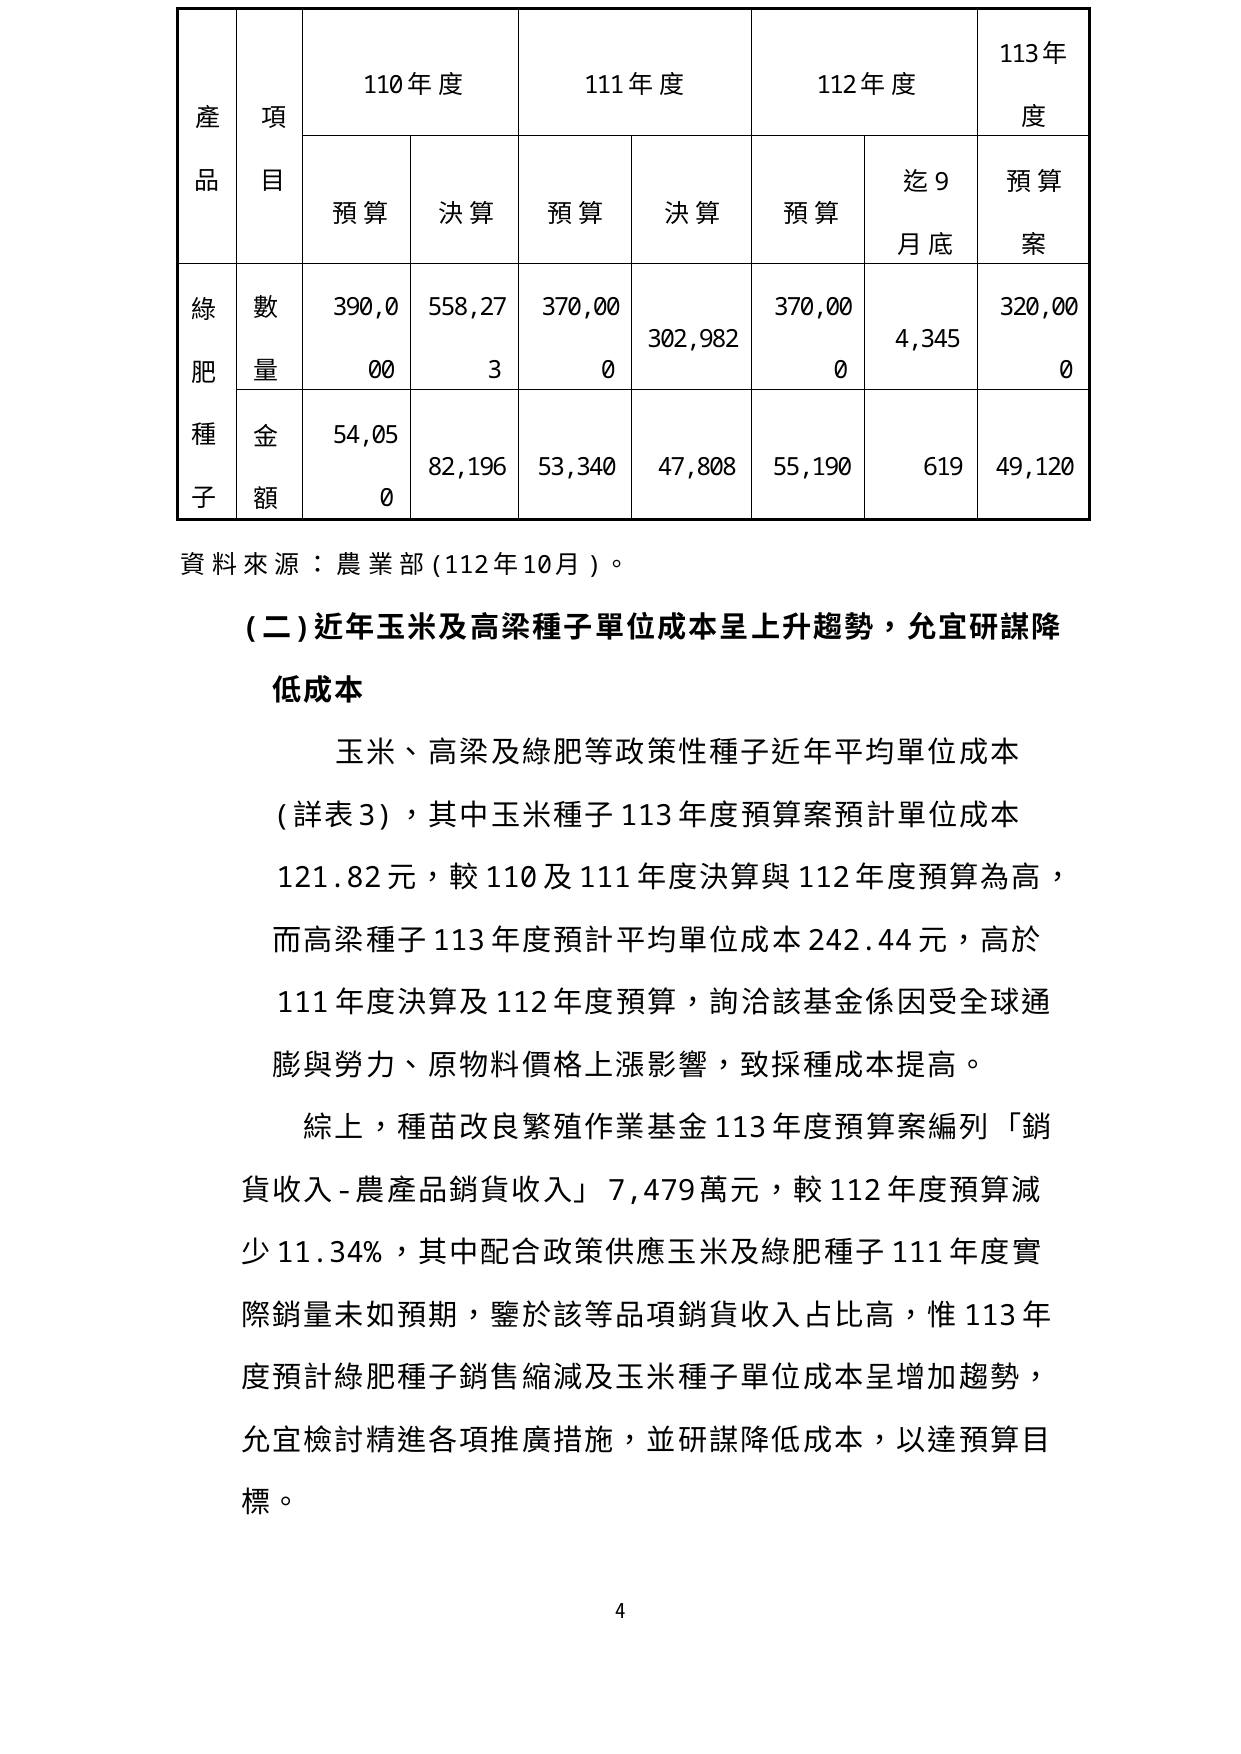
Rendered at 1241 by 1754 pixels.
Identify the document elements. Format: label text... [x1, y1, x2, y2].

table_cell 49,120 [978, 390, 1088, 517]
table_cell 決算 [632, 136, 751, 263]
table_cell 390,000 [303, 264, 410, 389]
table_cell 47,808 [632, 390, 751, 517]
text 資料來源：農業部(112年10月)。 [163, 521, 1063, 583]
table_cell 53,340 [519, 390, 631, 517]
table_cell 320,000 [978, 264, 1088, 389]
table_header 項目 [237, 10, 302, 263]
table_header 113年度 [978, 10, 1088, 135]
table_cell 金額 [237, 390, 302, 517]
table_cell 370,000 [752, 264, 864, 389]
table_cell 4,345 [865, 264, 977, 389]
table_header 產品 [179, 10, 236, 263]
table_cell 數量 [237, 264, 302, 389]
table_header 110年度 [303, 10, 518, 135]
table_cell 619 [865, 390, 977, 517]
table_cell 決算 [411, 136, 518, 263]
table_cell 55,190 [752, 390, 864, 517]
table_cell 預算案 [978, 136, 1088, 263]
table_cell 預算 [303, 136, 410, 263]
text (二)近年玉米及高梁種子單位成本呈上升趨勢，允宜研謀降低成本 [236, 583, 1063, 708]
table_cell 迄9月底 [865, 136, 977, 263]
table_header 111年度 [519, 10, 751, 135]
table_header 112年度 [752, 10, 977, 135]
table_cell 558,273 [411, 264, 518, 389]
text 玉米、高梁及綠肥等政策性種子近年平均單位成本(詳表3)，其中玉米種子113年度預算案預計單位成本121.82元，較110及111年度決算與112年度預算為高，而高梁種子113年度預計平均單位成本242.44元，高於111年度決算及112年度預算，詢洽該基金係因受全球通膨與勞力、原物料價格上漲影響，致採種成本提高。 [266, 708, 1063, 1083]
table_cell 預算 [752, 136, 864, 263]
table_cell 82,196 [411, 390, 518, 517]
table_cell 54,050 [303, 390, 410, 517]
table_cell 302,982 [632, 264, 751, 389]
table_cell 370,000 [519, 264, 631, 389]
table_cell 預算 [519, 136, 631, 263]
table_cell 綠肥種子 [179, 264, 236, 517]
text 綜上，種苗改良繁殖作業基金113年度預算案編列「銷貨收入-農產品銷貨收入」7,479萬元，較112年度預算減少11.34%，其中配合政策供應玉米及綠肥種子111年度實際銷量未如預期，鑒於該等品項銷貨收入占比高，惟113年度預計綠肥種子銷售縮減及玉米種子單位成本呈增加趨勢，允宜檢討精進各項推廣措施，並研謀降低成本，以達預算目標。 [236, 1083, 1063, 1521]
